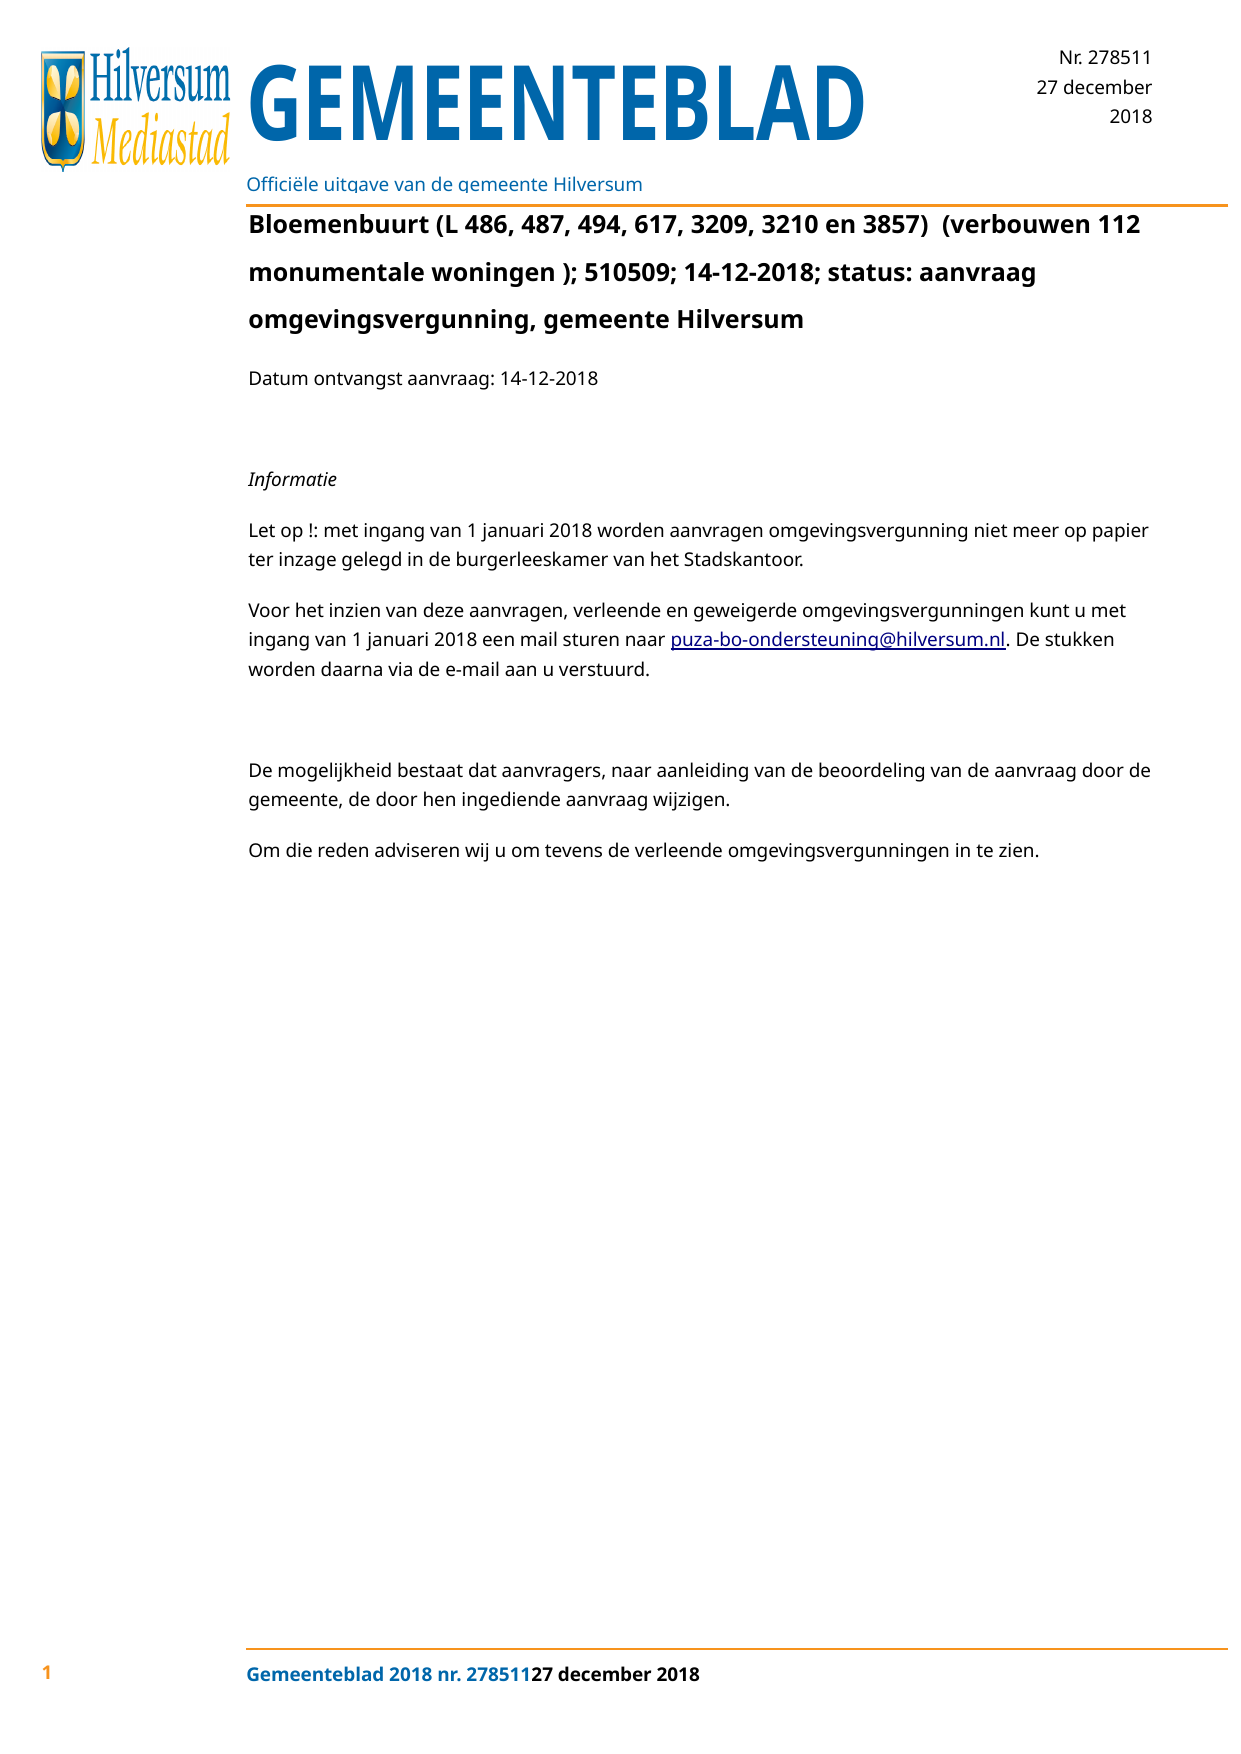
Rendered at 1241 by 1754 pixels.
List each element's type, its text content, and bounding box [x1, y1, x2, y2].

text Om die reden adviseren wij u om tevens de verleende omgevingsvergunningen in te zien. [248, 837, 1152, 862]
text Informatie [248, 466, 1152, 492]
picture [41, 47, 231, 172]
text Datum ontvangst aanvraag: 14-12-2018 [248, 366, 1152, 391]
text Let op !: met ingang van 1 januari 2018 worden aanvragen omgevingsvergunning niet meer op papier ter inzage gelegd in de burgerleeskamer van het Stadskantoor. [248, 517, 1152, 572]
text Voor het inzien van deze aanvragen, verleende en geweigerde omgevingsvergunningen kunt u met ingang van 1 januari 2018 een mail sturen naar puza-bo-ondersteuning@hilversum.nl. De stukken worden daarna via de e-mail aan u verstuurd. [248, 597, 1152, 682]
text Bloemenbuurt (L 486, 487, 494, 617, 3209, 3210 en 3857) (verbouwen 112 monumentale woningen ); 510509; 14-12-2018; status: aanvraag omgevingsvergunning, gemeente Hilversum [248, 207, 1152, 336]
text De mogelijkheid bestaat dat aanvragers, naar aanleiding van de beoordeling van de aanvraag door de gemeente, de door hen ingediende aanvraag wijzigen. [248, 757, 1152, 812]
